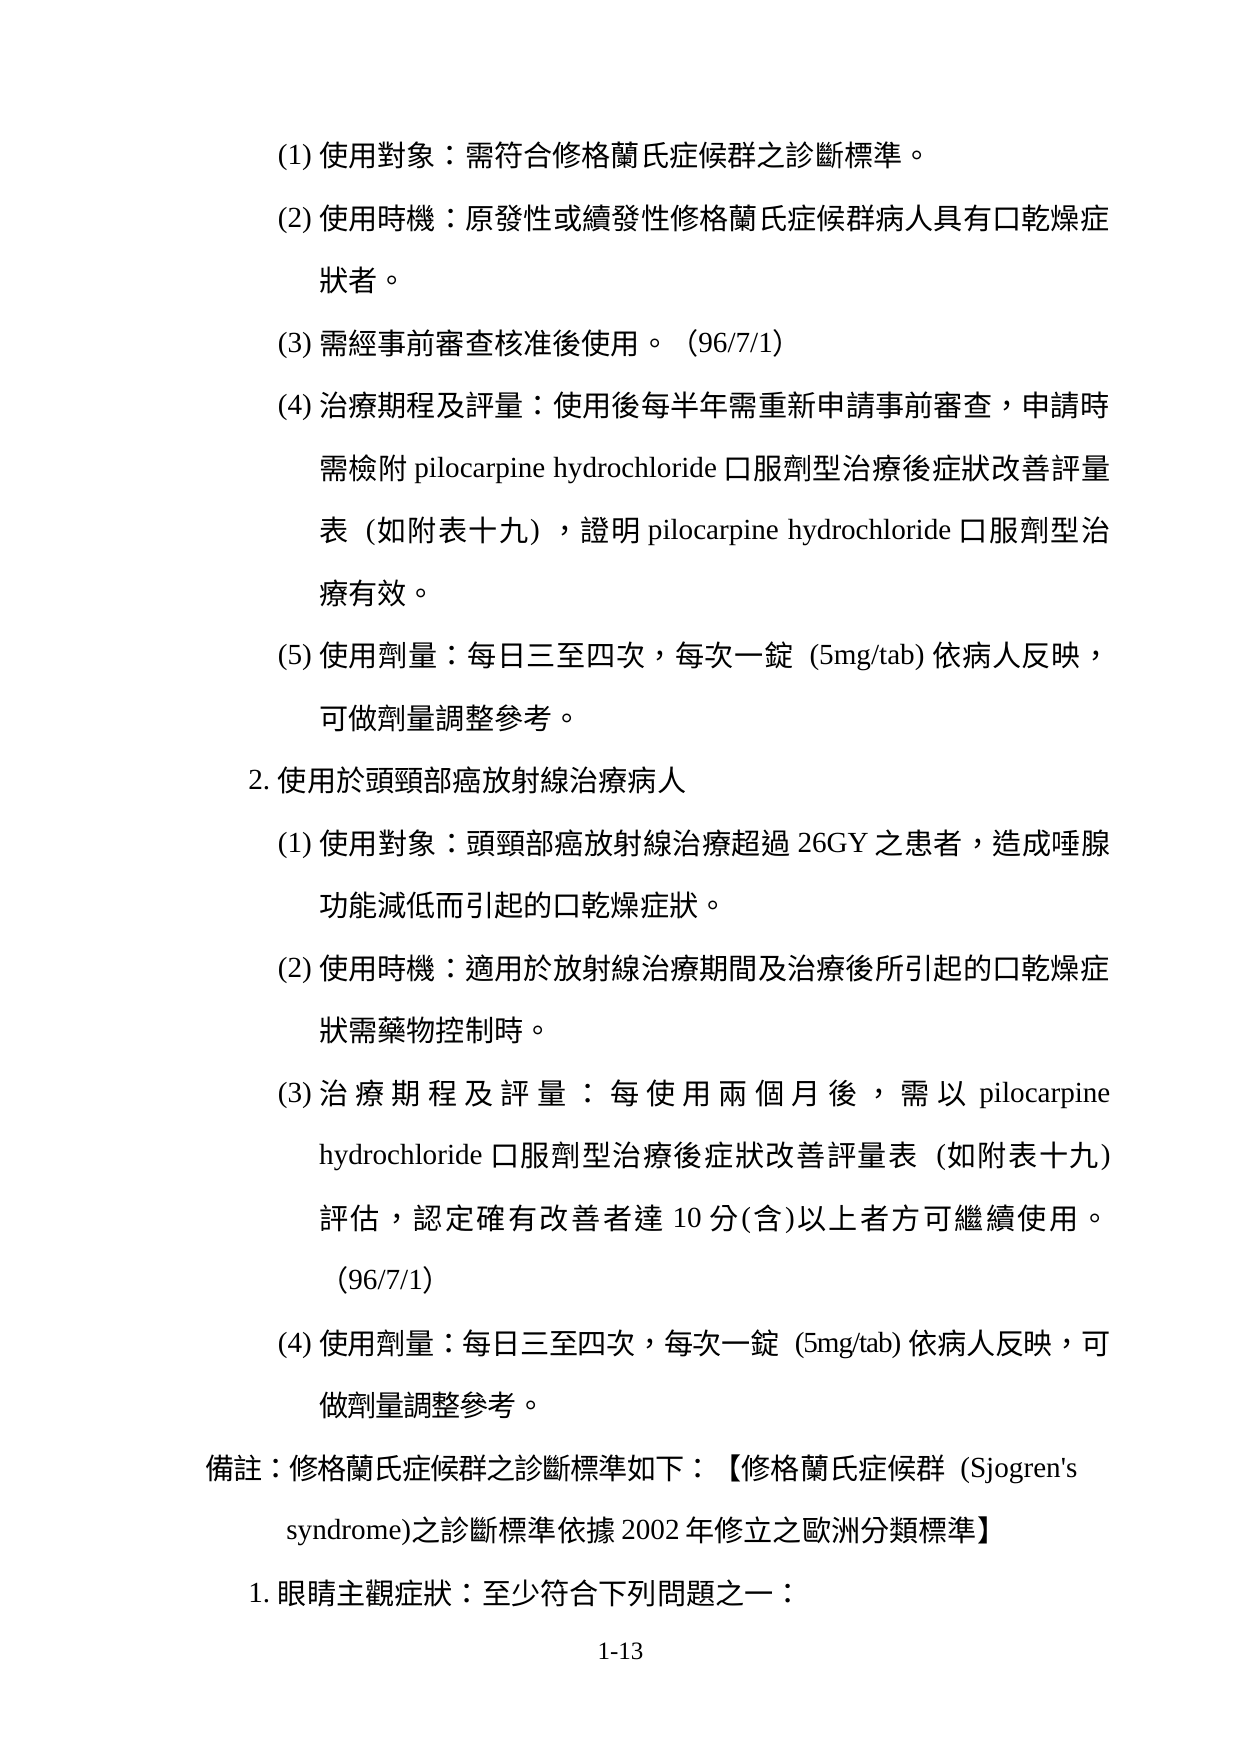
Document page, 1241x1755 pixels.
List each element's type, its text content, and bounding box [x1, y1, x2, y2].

text (5) 使用劑量：每日三至四次，每次一錠 (5mg/tab) 依病人反映，可做劑量調整參考。 [278, 612, 1110, 737]
text (1) 使用對象：頭頸部癌放射線治療超過26GY之患者，造成唾腺功能減低而引起的口乾燥症狀。 [278, 800, 1110, 925]
text (4) 使用劑量：每日三至四次，每次一錠 (5mg/tab) 依病人反映，可做劑量調整參考。 [278, 1300, 1110, 1425]
text (2) 使用時機：適用於放射線治療期間及治療後所引起的口乾燥症狀需藥物控制時。 [278, 925, 1110, 1050]
text (2) 使用時機：原發性或續發性修格蘭氏症候群病人具有口乾燥症狀者。 [278, 175, 1110, 300]
text (1) 使用對象：需符合修格蘭氏症候群之診斷標準。 [278, 112, 1110, 175]
text (3) 需經事前審查核准後使用。（96/7/1） [278, 300, 1110, 362]
text (3) 治療期程及評量：每使用兩個月後，需以pilocarpine hydrochloride口服劑型治療後症狀改善評量表 (如附表十九) 評估，認定確有改善者達10分(含)以上者方可繼續使用。（96/7/1） [278, 1050, 1110, 1300]
text 1. 眼睛主觀症狀：至少符合下列問題之一： [248, 1550, 1110, 1612]
text 2. 使用於頭頸部癌放射線治療病人 [248, 737, 1110, 800]
text (4) 治療期程及評量：使用後每半年需重新申請事前審查，申請時需檢附pilocarpine hydrochloride口服劑型治療後症狀改善評量表 (如附表十九) ，證明pilocarpine hydrochloride口服劑型治療有效。 [278, 362, 1110, 612]
text 備註：修格蘭氏症候群之診斷標準如下：【修格蘭氏症候群 (Sjogren's syndrome)之診斷標準依據2002年修立之歐洲分類標準】 [205, 1425, 1110, 1550]
